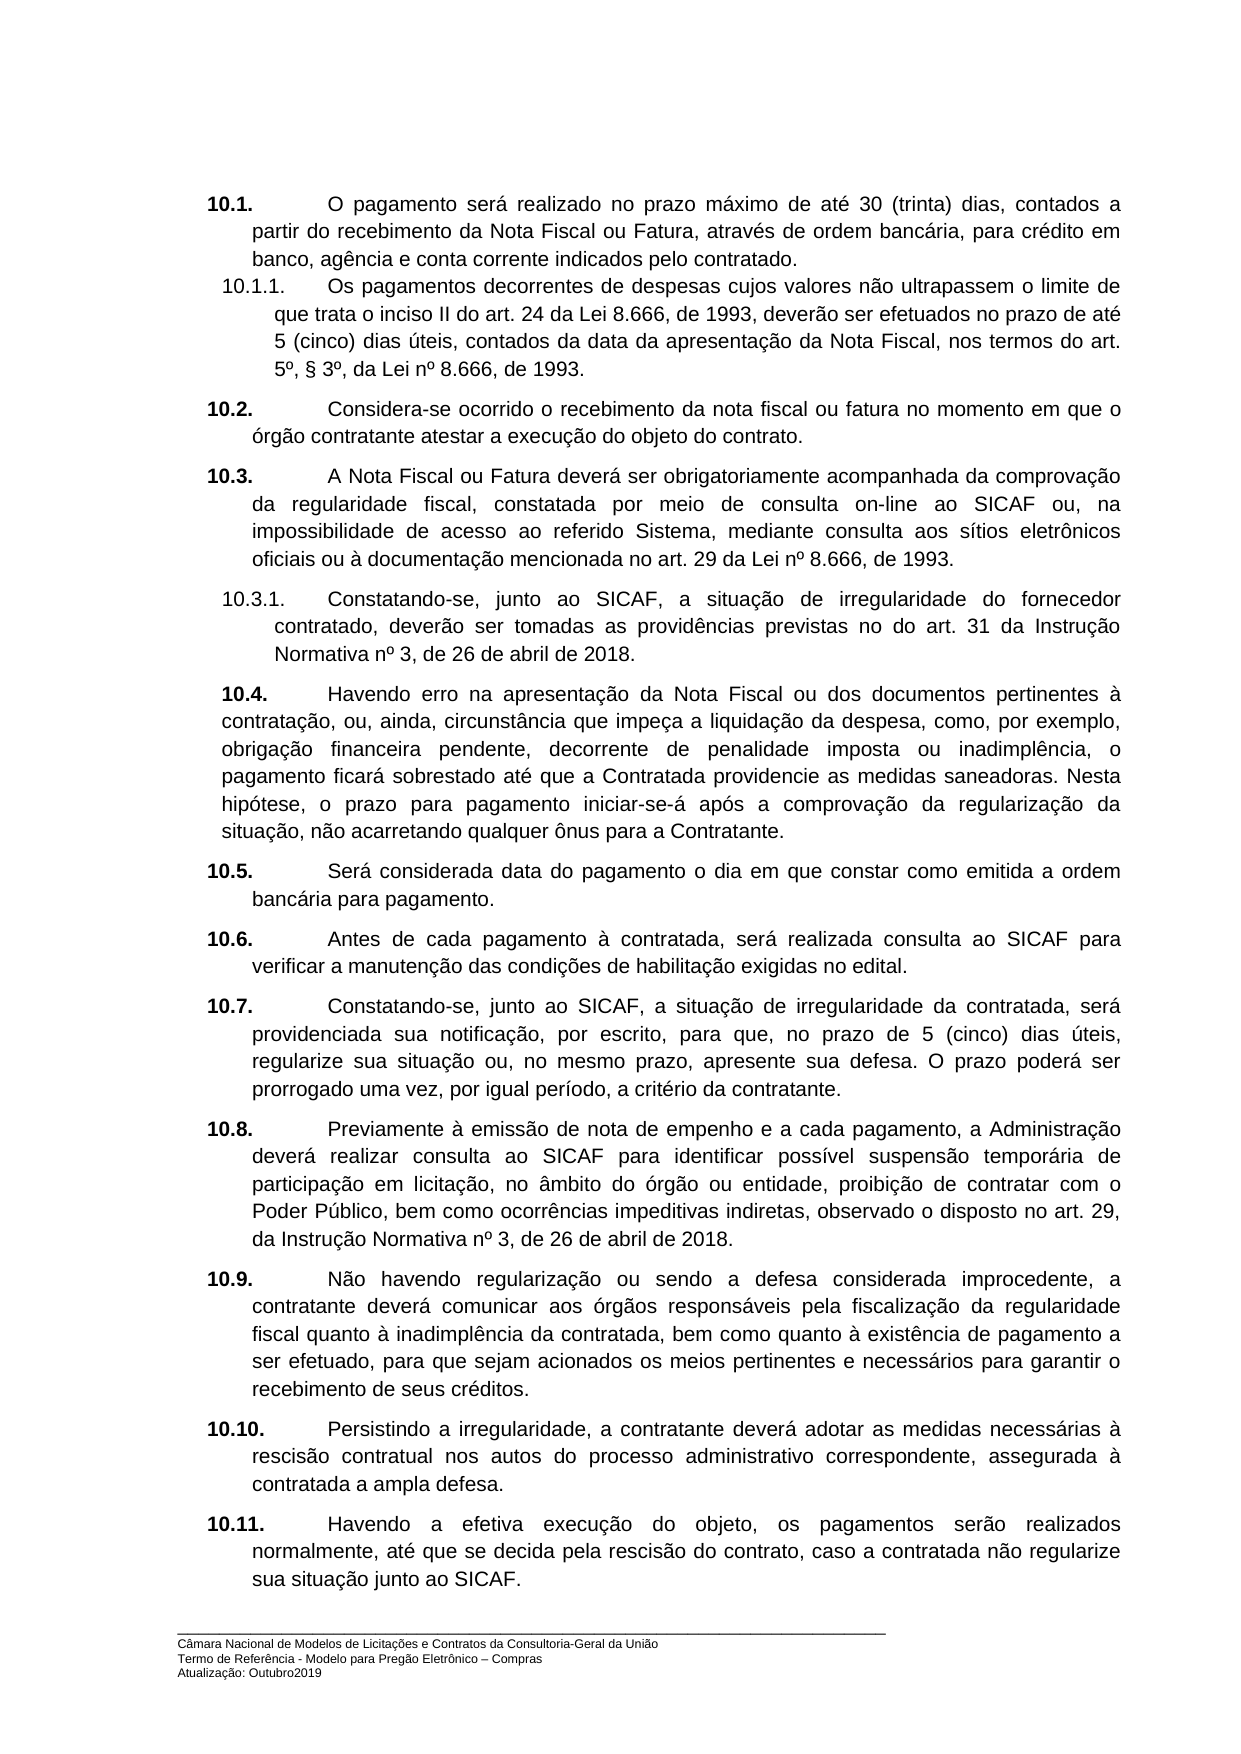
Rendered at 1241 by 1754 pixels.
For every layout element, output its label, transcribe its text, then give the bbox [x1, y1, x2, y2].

list Os pagamentos decorrentes de despesas cujos valores não ultrapassem o limite de que trata o inciso II do art. 24 da Lei 8.666, de 1993, deverão ser efetuados no prazo de até 5 (cinco) dias úteis, contados da data da apresentação da Nota Fiscal, nos termos do art. 5º, § 3º, da Lei nº 8.666, de 1993. [222, 274, 1122, 381]
list Antes de cada pagamento à contratada, será realizada consulta ao SICAF para verificar a manutenção das condições de habilitação exigidas no edital. [207, 927, 1122, 978]
list O pagamento será realizado no prazo máximo de até 30 (trinta) dias, contados a partir do recebimento da Nota Fiscal ou Fatura, através de ordem bancária, para crédito em banco, agência e conta corrente indicados pelo contratado. [207, 192, 1122, 271]
list Constatando-se, junto ao SICAF, a situação de irregularidade da contratada, será providenciada sua notificação, por escrito, para que, no prazo de 5 (cinco) dias úteis, regularize sua situação ou, no mesmo prazo, apresente sua defesa. O prazo poderá ser prorrogado uma vez, por igual período, a critério da contratante. [207, 994, 1122, 1101]
list Previamente à emissão de nota de empenho e a cada pagamento, a Administração deverá realizar consulta ao SICAF para identificar possível suspensão temporária de participação em licitação, no âmbito do órgão ou entidade, proibição de contratar com o Poder Público, bem como ocorrências impeditivas indiretas, observado o disposto no art. 29, da Instrução Normativa nº 3, de 26 de abril de 2018. [207, 1117, 1122, 1251]
list Será considerada data do pagamento o dia em que constar como emitida a ordem bancária para pagamento. [207, 859, 1122, 911]
list Persistindo a irregularidade, a contratante deverá adotar as medidas necessárias à rescisão contratual nos autos do processo administrativo correspondente, assegurada à contratada a ampla defesa. [207, 1417, 1122, 1496]
list Havendo erro na apresentação da Nota Fiscal ou dos documentos pertinentes à contratação, ou, ainda, circunstância que impeça a liquidação da despesa, como, por exemplo, obrigação financeira pendente, decorrente de penalidade imposta ou inadimplência, o pagamento ficará sobrestado até que a Contratada providencie as medidas saneadoras. Nesta hipótese, o prazo para pagamento iniciar-se-á após a comprovação da regularização da situação, não acarretando qualquer ônus para a Contratante. [221, 682, 1122, 843]
list Havendo a efetiva execução do objeto, os pagamentos serão realizados normalmente, até que se decida pela rescisão do contrato, caso a contratada não regularize sua situação junto ao SICAF. [207, 1512, 1122, 1591]
list A Nota Fiscal ou Fatura deverá ser obrigatoriamente acompanhada da comprovação da regularidade fiscal, constatada por meio de consulta on-line ao SICAF ou, na impossibilidade de acesso ao referido Sistema, mediante consulta aos sítios eletrônicos oficiais ou à documentação mencionada no art. 29 da Lei nº 8.666, de 1993. [207, 464, 1122, 571]
list Constatando-se, junto ao SICAF, a situação de irregularidade do fornecedor contratado, deverão ser tomadas as providências previstas no do art. 31 da Instrução Normativa nº 3, de 26 de abril de 2018. [222, 587, 1122, 666]
list Considera-se ocorrido o recebimento da nota fiscal ou fatura no momento em que o órgão contratante atestar a execução do objeto do contrato. [207, 397, 1122, 448]
list Não havendo regularização ou sendo a defesa considerada improcedente, a contratante deverá comunicar aos órgãos responsáveis pela fiscalização da regularidade fiscal quanto à inadimplência da contratada, bem como quanto à existência de pagamento a ser efetuado, para que sejam acionados os meios pertinentes e necessários para garantir o recebimento de seus créditos. [207, 1267, 1122, 1401]
